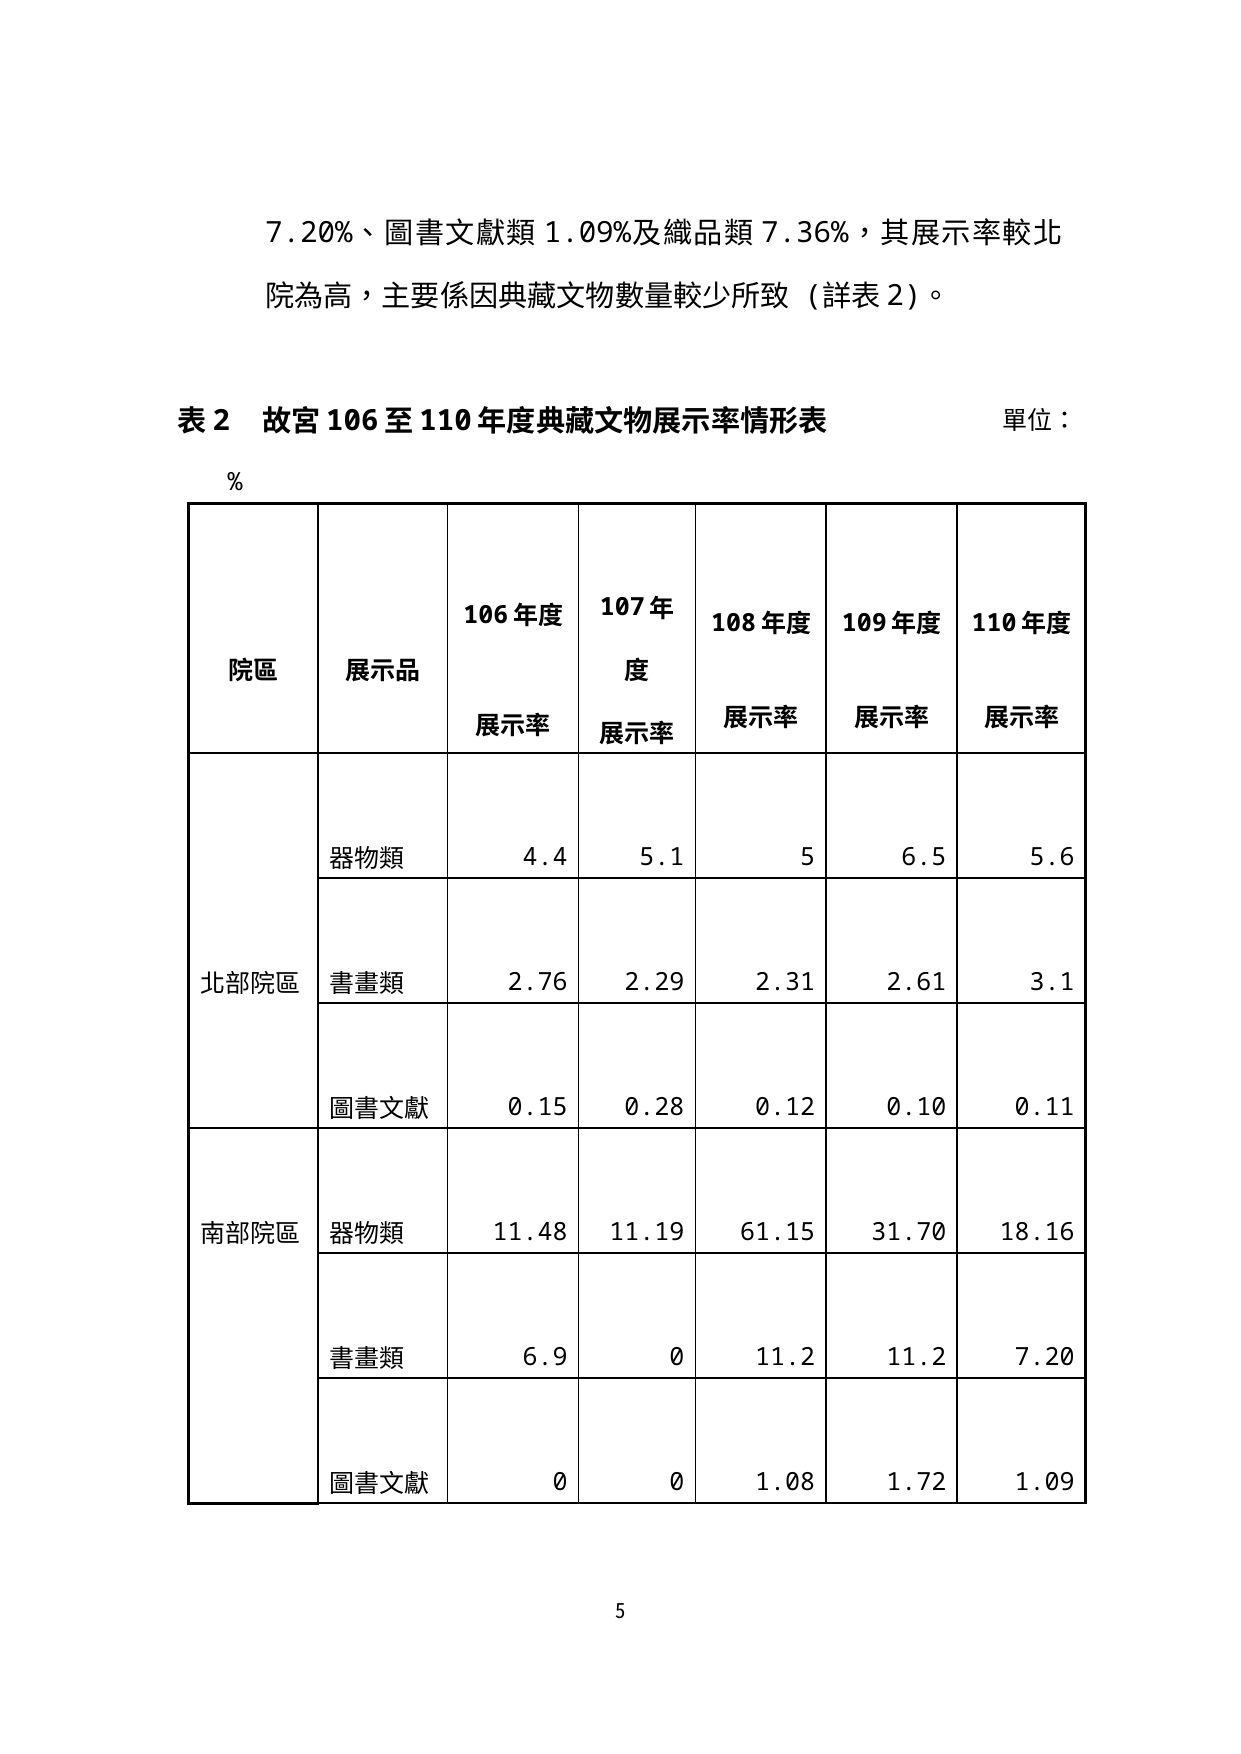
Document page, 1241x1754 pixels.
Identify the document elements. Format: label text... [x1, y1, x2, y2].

table_cell 11.2 [827, 1254, 956, 1377]
table_cell 11.48 [448, 1129, 578, 1252]
table_cell 書畫類 [319, 1254, 447, 1377]
table_cell 2.29 [579, 879, 695, 1002]
table_header 院區 [190, 505, 317, 752]
table_cell 0.15 [448, 1004, 578, 1127]
table_cell 1.09 [958, 1379, 1084, 1502]
table_header 106年度 展示率 [448, 505, 578, 752]
table_cell 圖書文獻 [319, 1379, 447, 1502]
table_cell 11.2 [696, 1254, 825, 1377]
table_cell 北部院區 [190, 754, 317, 1127]
table_cell 3.1 [958, 879, 1084, 1002]
table_header 展示品 [319, 505, 447, 752]
table_header 109年度 展示率 [827, 505, 956, 752]
table_cell 7.20 [958, 1254, 1084, 1377]
table_cell 2.61 [827, 879, 956, 1002]
table_cell 11.19 [579, 1129, 695, 1252]
table_cell 1.08 [696, 1379, 825, 1502]
table_cell 18.16 [958, 1129, 1084, 1252]
table_cell 6.9 [448, 1254, 578, 1377]
table_cell 2.31 [696, 879, 825, 1002]
table_cell 圖書文獻 [319, 1004, 447, 1127]
table_cell 0.10 [827, 1004, 956, 1127]
table_cell 0 [448, 1379, 578, 1502]
table_header 107年度 展示率 [579, 505, 695, 752]
table_cell 0.11 [958, 1004, 1084, 1127]
table_cell 0.28 [579, 1004, 695, 1127]
table_cell 31.70 [827, 1129, 956, 1252]
table_cell 南部院區 [190, 1129, 317, 1502]
table_cell 1.72 [827, 1379, 956, 1502]
table_header 110年度 展示率 [958, 505, 1084, 752]
table_cell 5.6 [958, 754, 1084, 877]
table_header 108年度 展示率 [696, 505, 825, 752]
table_cell 器物類 [319, 754, 447, 877]
table_cell 2.76 [448, 879, 578, 1002]
table_cell 4.4 [448, 754, 578, 877]
table_cell 5 [696, 754, 825, 877]
text 故宮典藏文物數量達69萬8,856件，囿於展示空間不足、可展出數量有限，且展示典藏文物有一定之數量及期限，爰故宮110年度展示率介於0.11%至18.16%之間，似屬偏低。以故宮106至110年度典藏文物展示率情形觀之，110年度北院展示率分別為器物類5.6%、書畫類3.1%及圖書文獻類0.11%，其中除107至109年度器物類展示率分別為5.1%、5%及6.5%外，其餘各類典藏文物展示率皆未達5%；至110年度南院展示率分別為為器物類18.16%、書畫類7.20%、圖書文獻類1.09%及織品類7.36%，其展示率較北院為高，主要係因典藏文物數量較少所致 (詳表2)。 [265, 189, 1063, 314]
table_cell 書畫類 [319, 879, 447, 1002]
table_cell 61.15 [696, 1129, 825, 1252]
table_cell 器物類 [319, 1129, 447, 1252]
table_cell 0.12 [696, 1004, 825, 1127]
table_cell 5.1 [579, 754, 695, 877]
table_cell 0 [579, 1379, 695, 1502]
table_cell 6.5 [827, 754, 956, 877]
text 表2 故宮106至110年度典藏文物展示率情形表 單位：% [177, 377, 1063, 502]
table_cell 0 [579, 1254, 695, 1377]
